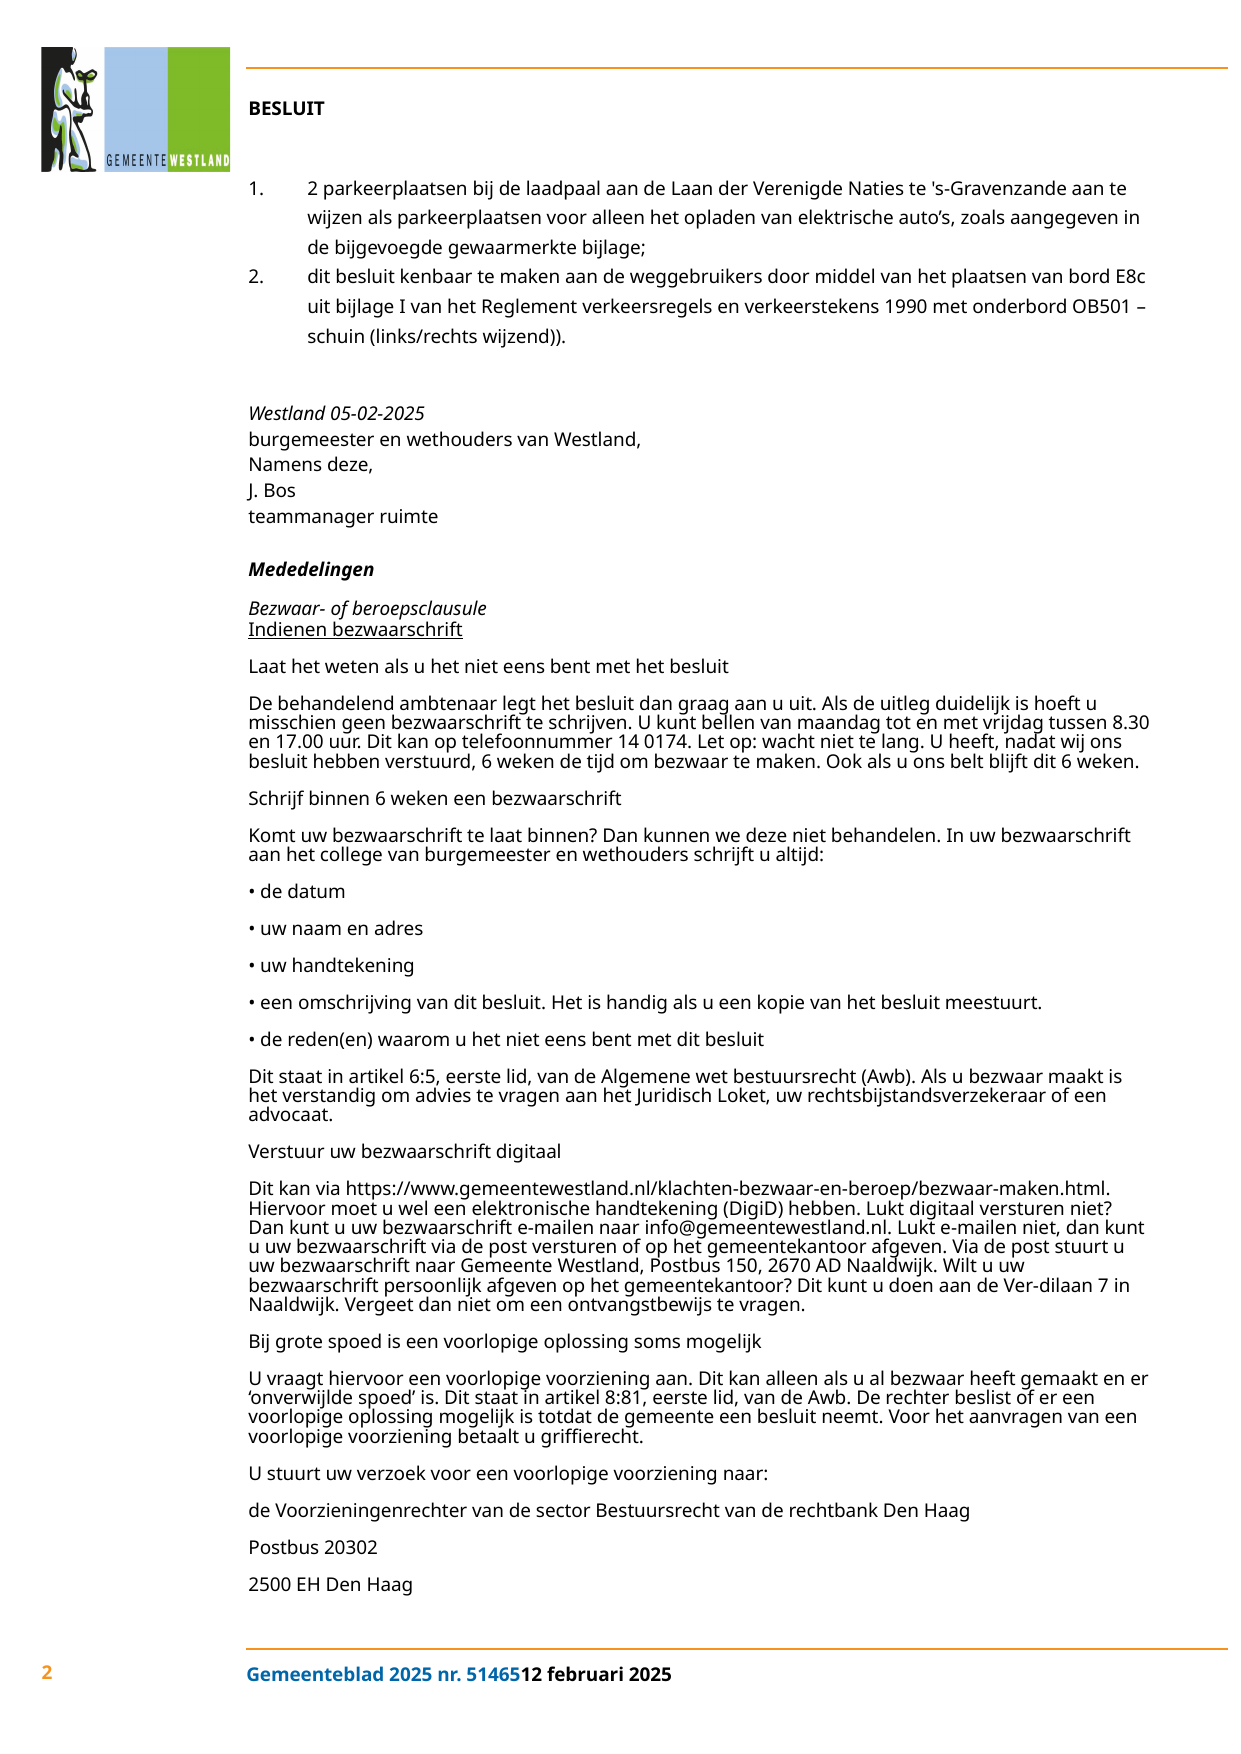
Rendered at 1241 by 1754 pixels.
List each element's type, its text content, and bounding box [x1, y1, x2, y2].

text • uw naam en adres [248, 920, 1152, 939]
text • de reden(en) waarom u het niet eens bent met dit besluit [248, 1031, 1152, 1050]
text burgemeester en wethouders van Westland, [248, 426, 1152, 452]
text U vraagt hiervoor een voorlopige voorziening aan. Dit kan alleen als u al bezwaar heeft gemaakt en er ‘onverwijlde spoed’ is. Dit staat in artikel 8:81, eerste lid, van de Awb. De rechter beslist of er een voorlopige oplossing mogelijk is totdat de gemeente een besluit neemt. Voor het aanvragen van een voorlopige voorziening betaalt u griffierecht. [248, 1370, 1152, 1447]
text Postbus 20302 [248, 1539, 1152, 1558]
text teammanager ruimte [248, 503, 1152, 529]
text Komt uw bezwaarschrift te laat binnen? Dan kunnen we deze niet behandelen. In uw bezwaarschrift aan het college van burgemeester en wethouders schrijft u altijd: [248, 827, 1152, 865]
text • de datum [248, 883, 1152, 902]
text Namens deze, [248, 452, 1152, 477]
text Mededelingen [248, 556, 1152, 582]
text de Voorzieningenrechter van de sector Bestuursrecht van de rechtbank Den Haag [248, 1502, 1152, 1521]
text Bezwaar- of beroepsclausule [248, 595, 1152, 621]
text Schrijf binnen 6 weken een bezwaarschrift [248, 790, 1152, 809]
text Bij grote spoed is een voorlopige oplossing soms mogelijk [248, 1333, 1152, 1352]
text Dit staat in artikel 6:5, eerste lid, van de Algemene wet bestuursrecht (Awb). Als u bezwaar maakt is het verstandig om advies te vragen aan het Juridisch Loket, uw rechtsbijstandsverzekeraar of een advocaat. [248, 1068, 1152, 1126]
text • uw handtekening [248, 957, 1152, 976]
text • een omschrijving van dit besluit. Het is handig als u een kopie van het besluit meestuurt. [248, 994, 1152, 1013]
list 2 parkeerplaatsen bij de laadpaal aan de Laan der Verenigde Naties te 's-Gravenzande aan te wijzen als parkeerplaatsen voor alleen het opladen van elektrische auto’s, zoals aangegeven in de bijgevoegde gewaarmerkte bijlage; [248, 175, 1152, 260]
text Verstuur uw bezwaarschrift digitaal [248, 1143, 1152, 1163]
text De behandelend ambtenaar legt het besluit dan graag aan u uit. Als de uitleg duidelijk is hoeft u misschien geen bezwaarschrift te schrijven. U kunt bellen van maandag tot en met vrijdag tussen 8.30 en 17.00 uur. Dit kan op telefoonnummer 14 0174. Let op: wacht niet te lang. U heeft, nadat wij ons besluit hebben verstuurd, 6 weken de tijd om bezwaar te maken. Ook als u ons belt blijft dit 6 weken. [248, 695, 1152, 772]
picture [41, 47, 231, 172]
text Laat het weten als u het niet eens bent met het besluit [248, 658, 1152, 677]
text 2500 EH Den Haag [248, 1576, 1152, 1595]
text J. Bos [248, 477, 1152, 503]
text U stuurt uw verzoek voor een voorlopige voorziening naar: [248, 1465, 1152, 1484]
text Indienen bezwaarschrift [248, 621, 1152, 640]
text Dit kan via https://www.gemeentewestland.nl/klachten-bezwaar-en-beroep/bezwaar-maken.html. Hiervoor moet u wel een elektronische handtekening (DigiD) hebben. Lukt digitaal versturen niet? Dan kunt u uw bezwaarschrift e-mailen naar info@gemeentewestland.nl. Lukt e-mailen niet, dan kunt u uw bezwaarschrift via de post versturen of op het gemeentekantoor afgeven. Via de post stuurt u uw bezwaarschrift naar Gemeente Westland, Postbus 150, 2670 AD Naaldwijk. Wilt u uw bezwaarschrift persoonlijk afgeven op het gemeentekantoor? Dit kunt u doen aan de Ver-dilaan 7 in Naaldwijk. Vergeet dan niet om een ontvangstbewijs te vragen. [248, 1180, 1152, 1315]
text BESLUIT [248, 95, 1152, 121]
list dit besluit kenbaar te maken aan de weggebruikers door middel van het plaatsen van bord E8c uit bijlage I van het Reglement verkeersregels en verkeerstekens 1990 met onderbord OB501 – schuin (links/rechts wijzend)). [248, 264, 1152, 348]
text Westland 05-02-2025 [248, 400, 1152, 426]
